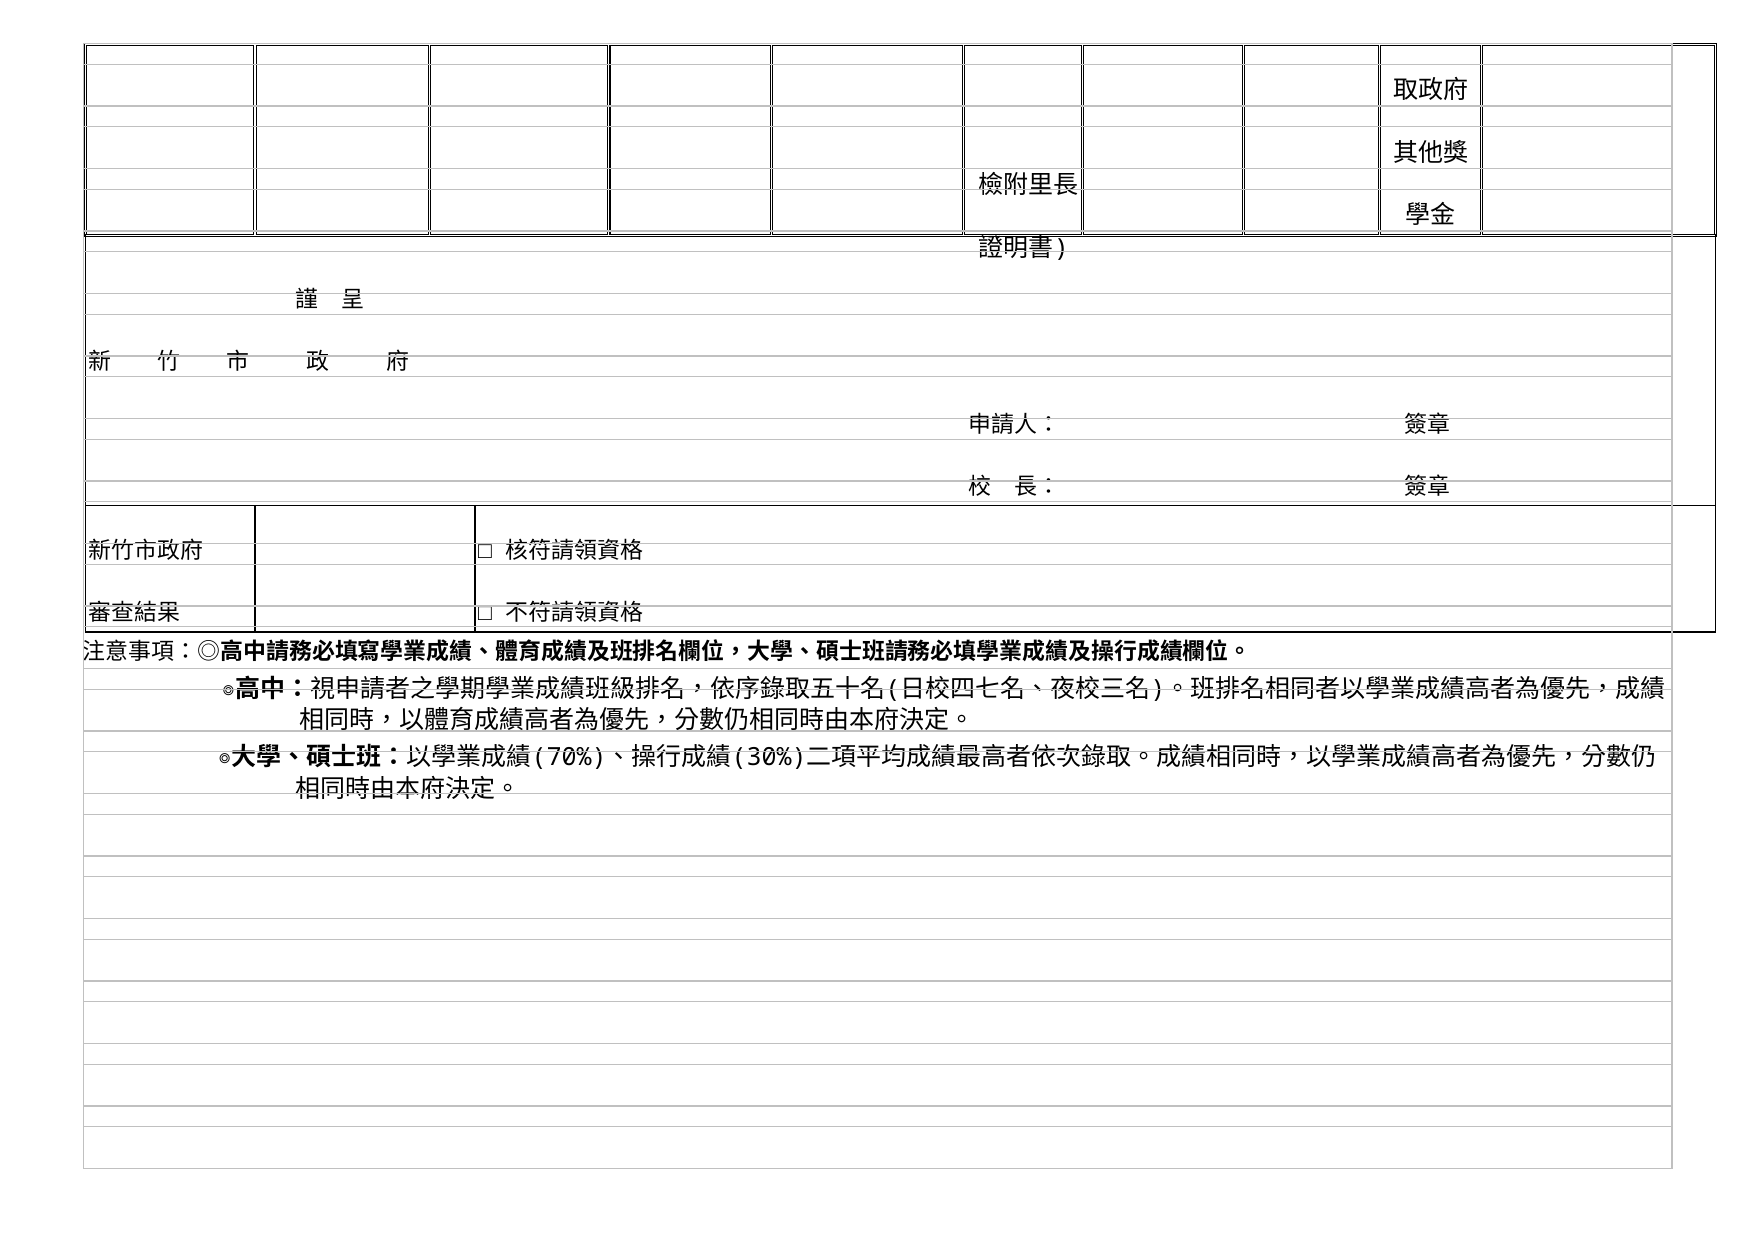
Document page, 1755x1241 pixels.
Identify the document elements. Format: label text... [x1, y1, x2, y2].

table_cell 家境清寒證明人核章(亦可檢附里長證明書) [965, 107, 1081, 126]
table_cell 該生未享有公費或領取政府其他獎學金 [1381, 127, 1480, 168]
table_cell [1084, 46, 1242, 64]
table_cell [431, 190, 607, 230]
table_cell 家境清寒證明人核章(亦可檢附里長證明書) [965, 65, 1081, 105]
table_cell 家境清寒證明人核章(亦可檢附里長證明書) [965, 169, 1081, 189]
table_cell [256, 627, 474, 631]
table_cell [431, 107, 607, 126]
table_cell [87, 46, 253, 64]
table_cell [1084, 169, 1242, 189]
table_cell [431, 46, 607, 64]
table_cell [1245, 65, 1378, 105]
table_cell [87, 107, 253, 126]
table_cell [1084, 127, 1242, 168]
table_cell 家境清寒證明人核章(亦可檢附里長證明書) [965, 190, 1081, 230]
table_cell [87, 190, 253, 230]
table_cell [256, 544, 474, 564]
table_cell [257, 65, 428, 105]
table_cell [1673, 46, 1714, 233]
table_cell [611, 127, 770, 168]
table_cell [86, 506, 254, 543]
table_cell [256, 506, 474, 543]
table_cell 該生未享有公費或領取政府其他獎學金 [1381, 107, 1480, 126]
table_cell 該生未享有公費或領取政府其他獎學金 [1381, 190, 1480, 230]
table_cell [1245, 46, 1378, 64]
table_cell [257, 107, 428, 126]
table_cell (學校章) [773, 190, 962, 230]
table_cell [87, 127, 253, 168]
table_cell [1084, 190, 1242, 230]
table_cell 謹 呈 新 竹 市 政 府 申請人： 簽章 校 長： 簽章 [86, 237, 1005, 251]
table_cell [1483, 65, 1671, 105]
table_cell (學校章) [773, 169, 962, 189]
table_cell [1483, 169, 1671, 189]
table_cell [256, 565, 474, 605]
text ◎大學、碩士班：以學業成績(70%)、操行成績(30%)二項平均成績最高者依次錄取。成績相同時，以學業成績高者為優先，分數仍相同時由本府決定。 [84, 741, 1671, 751]
table_cell (學校章) [773, 107, 962, 126]
table_cell [431, 65, 607, 105]
table_cell 該生未享有公費或領取政府其他獎學金 [1381, 169, 1480, 189]
table_cell 謹 呈 新 竹 市 政 府 申請人： 簽章 校 長： 簽章 [86, 482, 1671, 501]
table_cell [257, 190, 428, 230]
table_cell 家境清寒證明人核章(亦可檢附里長證明書) [965, 46, 1081, 64]
table_cell [86, 627, 254, 631]
table_cell [257, 169, 428, 189]
table_cell 謹 呈 新 竹 市 政 府 申請人： 簽章 校 長： 簽章 [1026, 237, 1671, 251]
table_cell [257, 127, 428, 168]
text ◎高中：視申請者之學期學業成績班級排名，依序錄取五十名(日校四七名、夜校三名)。班排名相同者以學業成績高者為優先，成績相同時，以體育成績高者為優先，分數仍相同時由本府決定。 [84, 690, 1671, 730]
table_cell □ 不符請領資格 [476, 607, 1671, 626]
table_cell [257, 46, 428, 64]
table_cell [1673, 506, 1715, 631]
table_cell [256, 607, 474, 626]
table_cell 謹 呈 新 竹 市 政 府 申請人： 簽章 校 長： 簽章 [86, 440, 1671, 480]
table_cell [87, 169, 253, 189]
table_cell [611, 46, 770, 64]
table_cell □ 核符請領資格 [476, 544, 1671, 564]
table_cell [1084, 107, 1242, 126]
table_cell (學校章) [773, 46, 962, 64]
text ◎大學、碩士班：以學業成績(70%)、操行成績(30%)二項平均成績最高者依次錄取。成績相同時，以學業成績高者為優先，分數仍相同時由本府決定。 [84, 752, 1671, 793]
table_cell [1483, 107, 1671, 126]
table_cell 新竹市政府 [86, 544, 254, 564]
table_cell [1245, 190, 1378, 230]
table_cell [86, 565, 254, 605]
table_cell 謹 呈 新 竹 市 政 府 申請人： 簽章 校 長： 簽章 [86, 252, 1671, 293]
table_cell [431, 127, 607, 168]
table_cell 審查結果 [86, 607, 254, 626]
table_cell [1084, 65, 1242, 105]
table_cell 謹 呈 新 竹 市 政 府 申請人： 簽章 校 長： 簽章 [86, 315, 1671, 355]
table_cell [1483, 127, 1671, 168]
table_cell 該生未享有公費或領取政府其他獎學金 [1381, 65, 1480, 105]
table_cell 該生未享有公費或領取政府其他獎學金 [1381, 46, 1480, 64]
text ◎高中：視申請者之學期學業成績班級排名，依序錄取五十名(日校四七名、夜校三名)。班排名相同者以學業成績高者為優先，成績相同時，以體育成績高者為優先，分數仍相同時由本府決定。 [84, 672, 1671, 689]
table_cell [1483, 46, 1671, 64]
table_cell 家境清寒證明人核章(亦可檢附里長證明書) [965, 127, 1081, 168]
table_cell 謹 呈 新 竹 市 政 府 申請人： 簽章 校 長： 簽章 [86, 357, 1671, 376]
table_cell 謹 呈 新 竹 市 政 府 申請人： 簽章 校 長： 簽章 [86, 294, 1671, 314]
table_cell [611, 65, 770, 105]
table_cell [476, 506, 1671, 543]
table_cell [1245, 169, 1378, 189]
table_cell [1245, 107, 1378, 126]
text ◎大學、碩士班：以學業成績(70%)、操行成績(30%)二項平均成績最高者依次錄取。成績相同時，以學業成績高者為優先，分數仍相同時由本府決定。 [84, 794, 1671, 803]
table_cell 謹 呈 新 竹 市 政 府 申請人： 簽章 校 長： 簽章 [1673, 237, 1715, 505]
table_cell [611, 190, 770, 230]
table_cell [1483, 190, 1671, 230]
text 注意事項：◎高中請務必填寫學業成績、體育成績及班排名欄位，大學、碩士班請務必填學業成績及操行成績欄位。 [84, 634, 1671, 666]
table_cell 謹 呈 新 竹 市 政 府 申請人： 簽章 校 長： 簽章 [86, 377, 1671, 418]
table_cell [611, 107, 770, 126]
table_cell [431, 169, 607, 189]
table_cell [476, 565, 1671, 605]
table_cell [611, 169, 770, 189]
table_cell 謹 呈 新 竹 市 政 府 申請人： 簽章 校 長： 簽章 [86, 419, 1671, 439]
table_cell (學校章) [773, 127, 962, 168]
table_cell [87, 65, 253, 105]
table_cell (學校章) [773, 65, 962, 105]
table_cell [1245, 127, 1378, 168]
table_cell [476, 627, 1671, 631]
